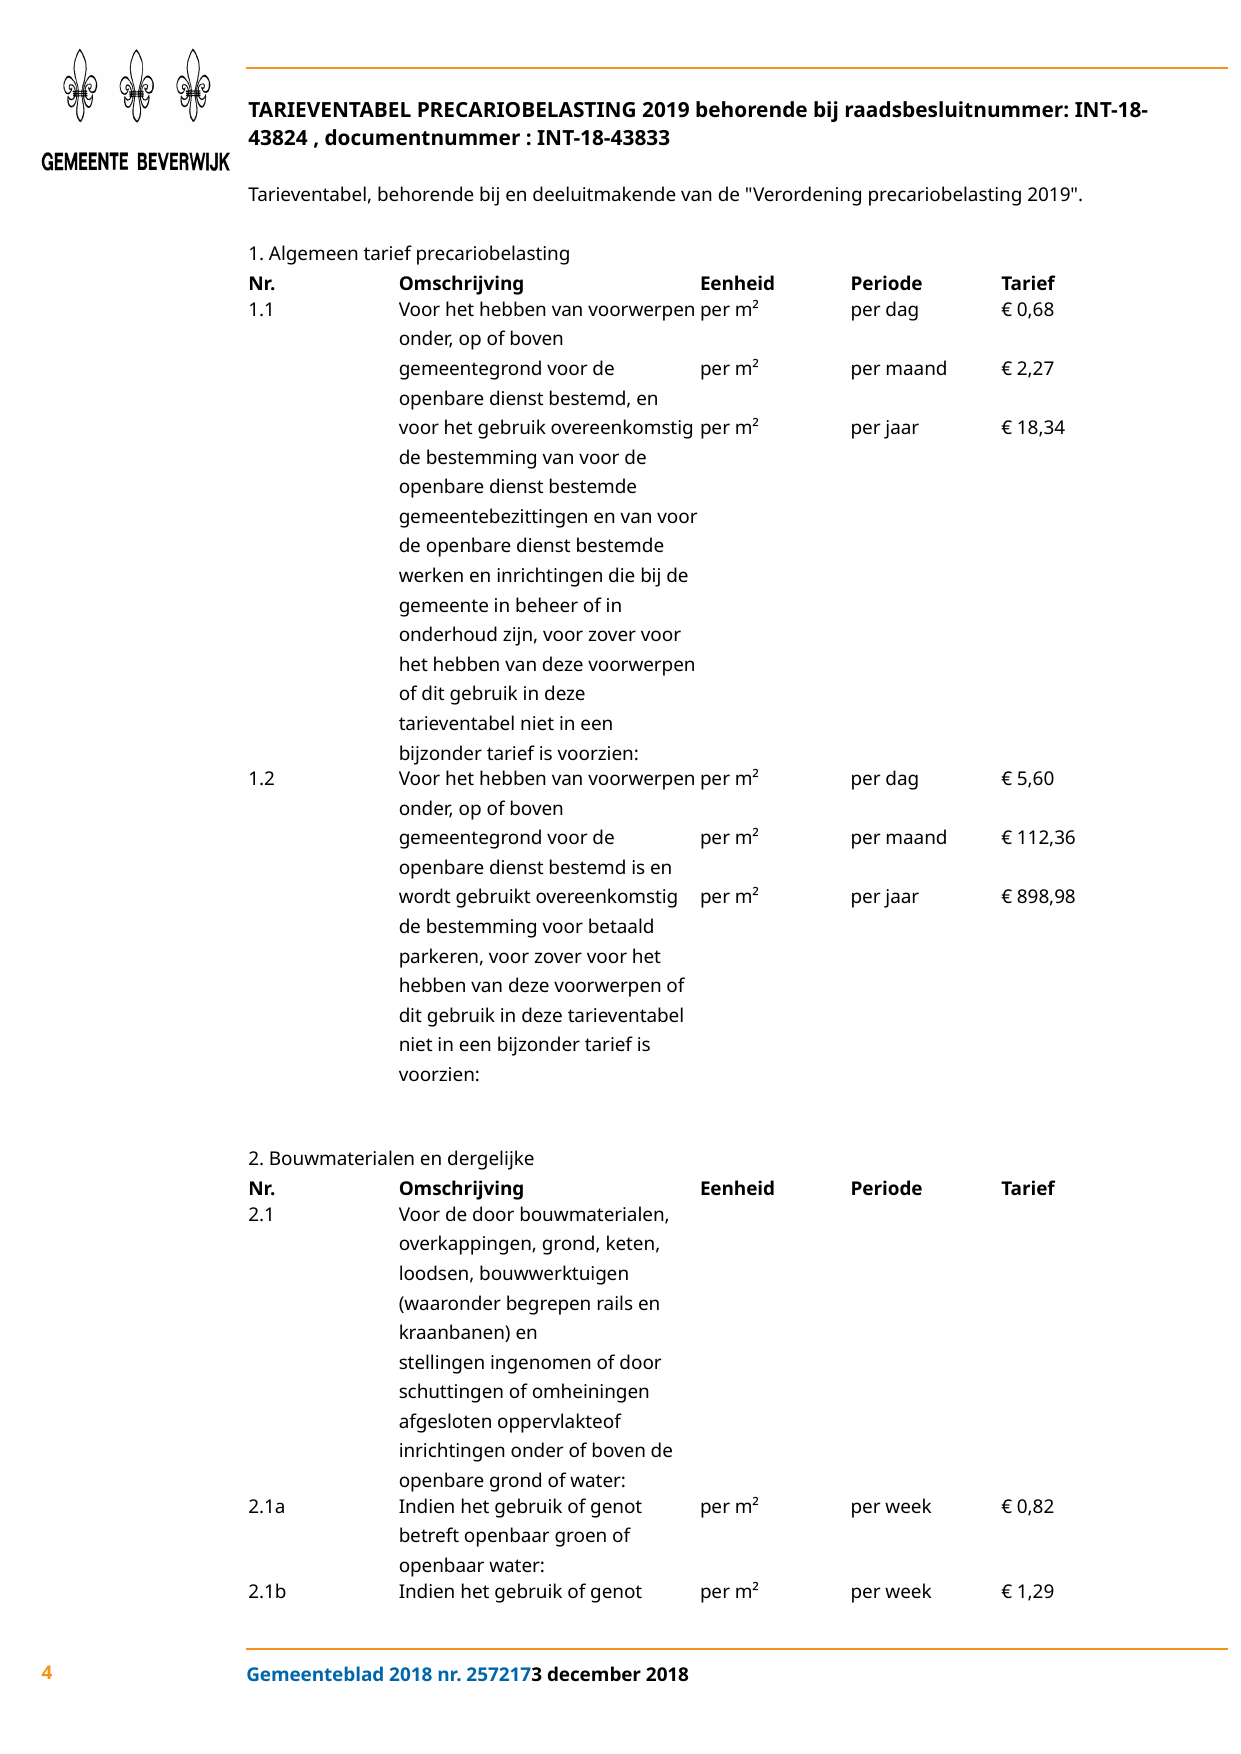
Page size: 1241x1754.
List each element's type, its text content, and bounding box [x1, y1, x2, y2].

table_header Periode [850, 270, 1001, 296]
table_header Nr. [248, 270, 398, 296]
table_cell [248, 1087, 398, 1113]
table_header Eenheid [700, 270, 850, 296]
table_cell Voor het hebben van voorwerpen onder, op of boven gemeentegrond voor de openbare dienst bestemd, en voor het gebruik overeenkomstig de bestemming van voor de openbare dienst bestemde gemeentebezittingen en van voor de openbare dienst bestemde werken en inrichtingen die bij de gemeente in beheer of in onderhoud zijn, voor zover voor het hebben van deze voorwerpen of dit gebruik in deze tarieventabel niet in een bijzonder tarief is voorzien: [399, 296, 700, 765]
table_cell [1001, 1087, 1152, 1113]
table_cell 1.2 [248, 765, 398, 1087]
table_cell per dag per maand per jaar [850, 296, 1001, 765]
text TARIEVENTABEL PRECARIOBELASTING 2019 behorende bij raadsbesluitnummer: INT-18-43824 , documentnummer : INT-18-43833 [248, 95, 1152, 152]
table_cell per m² per m² per m² [700, 765, 850, 1087]
table_header Tarief [1001, 270, 1152, 296]
table_cell € 5,60 € 112,36 € 898,98 [1001, 765, 1152, 1087]
table_cell [700, 1087, 850, 1113]
table_cell [399, 1087, 700, 1113]
table_cell Indien het gebruik of genot [399, 1578, 700, 1603]
table_header Periode [850, 1175, 1001, 1201]
table_cell per m² per m² per m² [700, 296, 850, 765]
table_cell [700, 1201, 850, 1493]
table_cell [1001, 1201, 1152, 1493]
table_cell per dag per maand per jaar [850, 765, 1001, 1087]
table_cell € 0,68 € 2,27 € 18,34 [1001, 296, 1152, 765]
table_cell € 0,82 [1001, 1493, 1152, 1578]
table_cell [850, 1201, 1001, 1493]
table_cell 1.1 [248, 296, 398, 765]
table_cell Indien het gebruik of genot betreft openbaar groen of openbaar water: [399, 1493, 700, 1578]
table_cell € 1,29 [1001, 1578, 1152, 1603]
table_header Omschrijving [399, 270, 700, 296]
table_cell per week [850, 1493, 1001, 1578]
picture [41, 47, 231, 172]
table_cell [850, 1087, 1001, 1113]
table_cell 2.1 [248, 1201, 398, 1493]
table_cell per m² [700, 1578, 850, 1603]
table_header Omschrijving [399, 1175, 700, 1201]
table_cell per week [850, 1578, 1001, 1603]
text 2. Bouwmaterialen en dergelijke [248, 1146, 1152, 1171]
table_cell per m² [700, 1493, 850, 1578]
text 1. Algemeen tarief precariobelasting [248, 241, 1152, 266]
table_cell Voor de door bouwmaterialen, overkappingen, grond, keten, loodsen, bouwwerktuigen (waaronder begrepen rails en kraanbanen) en stellingen ingenomen of door schuttingen of omheiningen afgesloten oppervlakteof inrichtingen onder of boven de openbare grond of water: [399, 1201, 700, 1493]
table_cell Voor het hebben van voorwerpen onder, op of boven gemeentegrond voor de openbare dienst bestemd is en wordt gebruikt overeenkomstig de bestemming voor betaald parkeren, voor zover voor het hebben van deze voorwerpen of dit gebruik in deze tarieventabel niet in een bijzonder tarief is voorzien: [399, 765, 700, 1087]
table_header Eenheid [700, 1175, 850, 1201]
table_cell 2.1a [248, 1493, 398, 1578]
table_header Tarief [1001, 1175, 1152, 1201]
text Tarieventabel, behorende bij en deeluitmakende van de "Verordening precariobelasting 2019". [248, 181, 1152, 207]
table_header Nr. [248, 1175, 398, 1201]
table_cell 2.1b [248, 1578, 398, 1603]
